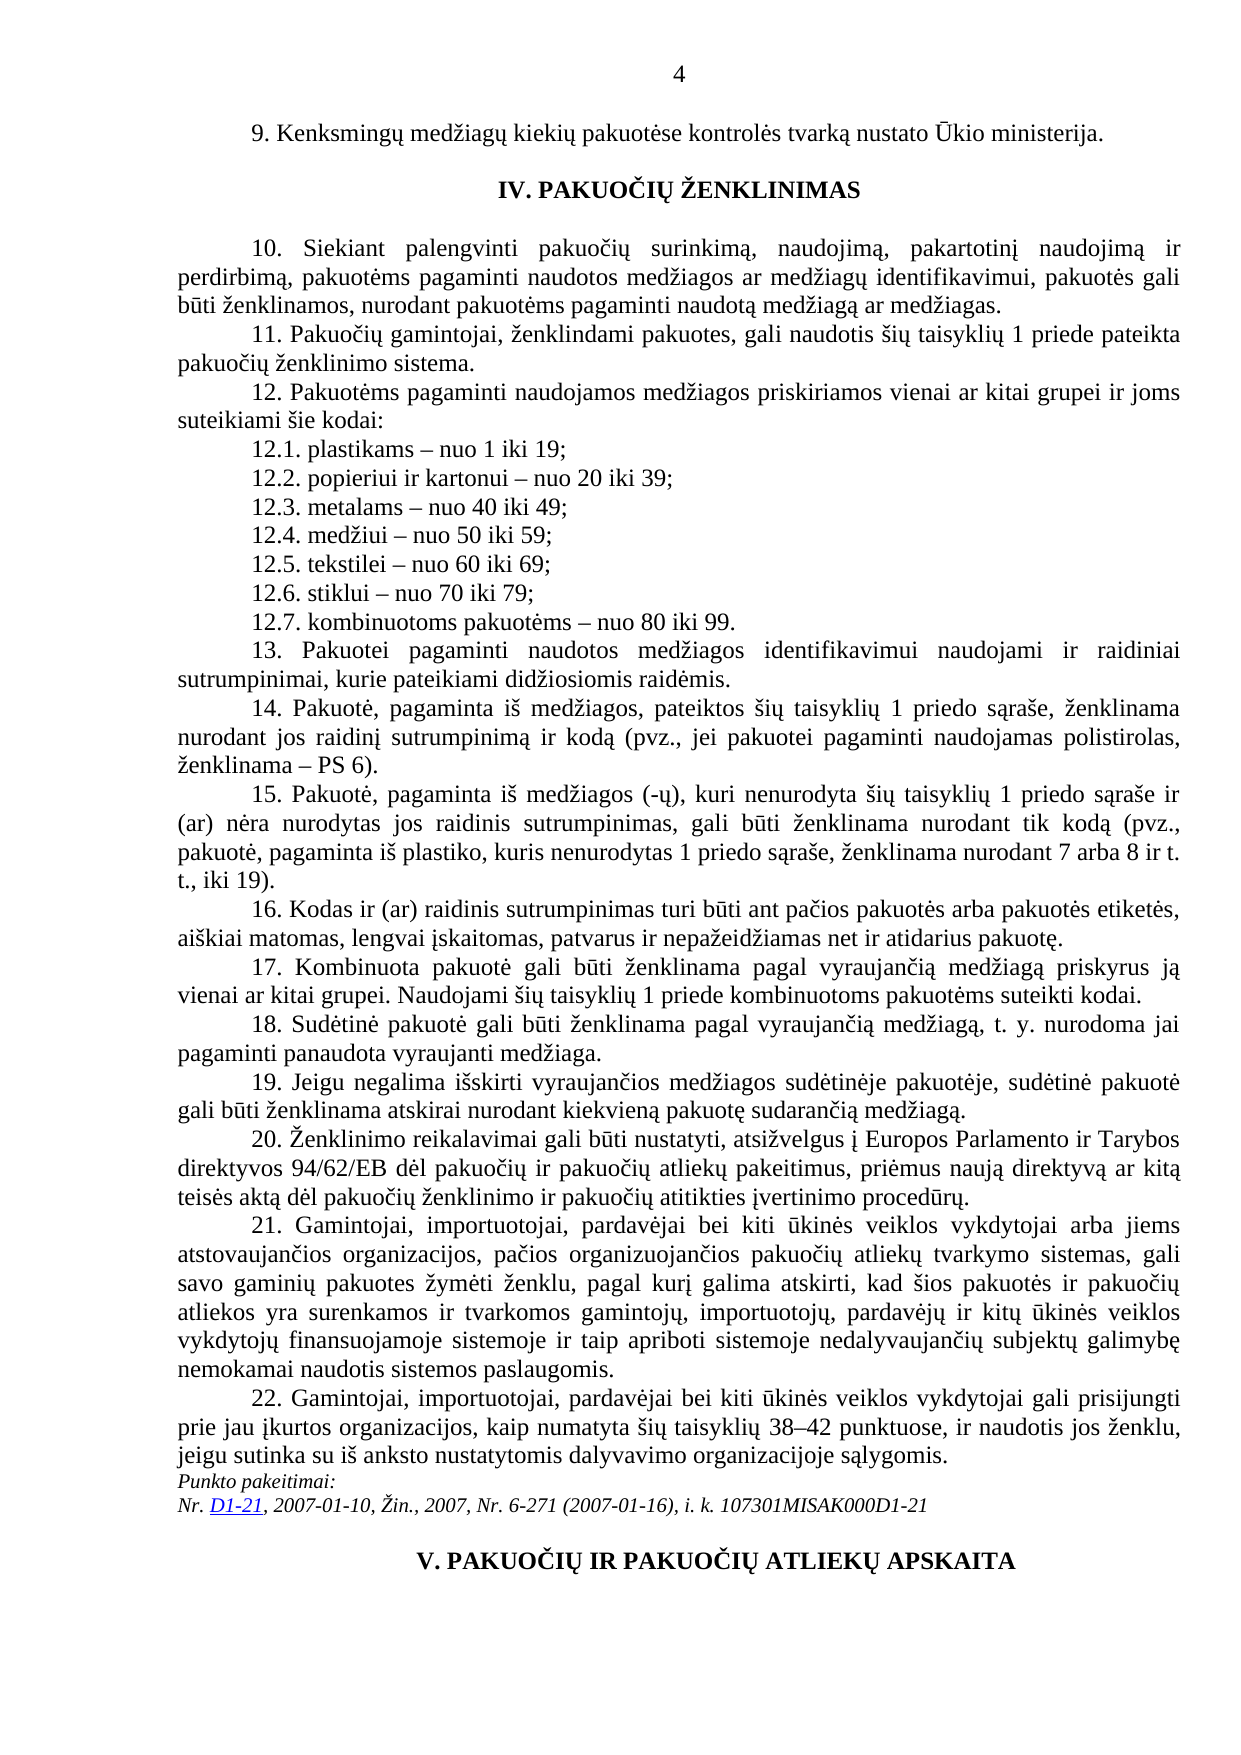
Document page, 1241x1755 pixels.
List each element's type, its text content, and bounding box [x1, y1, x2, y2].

text V. PAKUOČIŲ IR PAKUOČIŲ ATLIEKŲ APSKAITA [177, 1546, 1181, 1575]
text 12.7. kombinuotoms pakuotėms – nuo 80 iki 99. [177, 607, 1181, 636]
text 17. Kombinuota pakuotė gali būti ženklinama pagal vyraujančią medžiagą priskyrus ją vienai ar kitai grupei. Naudojami šių taisyklių 1 priede kombinuotoms pakuotėms suteikti kodai. [177, 952, 1181, 1009]
text 9. Kenksmingų medžiagų kiekių pakuotėse kontrolės tvarką nustato Ūkio ministerija. [177, 118, 1181, 147]
text 21. Gamintojai, importuotojai, pardavėjai bei kiti ūkinės veiklos vykdytojai arba jiems atstovaujančios organizacijos, pačios organizuojančios pakuočių atliekų tvarkymo sistemas, gali savo gaminių pakuotes žymėti ženklu, pagal kurį galima atskirti, kad šios pakuotės ir pakuočių atliekos yra surenkamos ir tvarkomos gamintojų, importuotojų, pardavėjų ir kitų ūkinės veiklos vykdytojų finansuojamoje sistemoje ir taip apriboti sistemoje nedalyvaujančių subjektų galimybę nemokamai naudotis sistemos paslaugomis. [177, 1211, 1181, 1383]
text 11. Pakuočių gamintojai, ženklindami pakuotes, gali naudotis šių taisyklių 1 priede pateikta pakuočių ženklinimo sistema. [177, 319, 1181, 377]
text Nr. D1-21, 2007-01-10, Žin., 2007, Nr. 6-271 (2007-01-16), i. k. 107301MISAK000D1-21 [177, 1493, 1181, 1517]
text 10. Siekiant palengvinti pakuočių surinkimą, naudojimą, pakartotinį naudojimą ir perdirbimą, pakuotėms pagaminti naudotos medžiagos ar medžiagų identifikavimui, pakuotės gali būti ženklinamos, nurodant pakuotėms pagaminti naudotą medžiagą ar medžiagas. [177, 233, 1181, 319]
text 15. Pakuotė, pagaminta iš medžiagos (-ų), kuri nenurodyta šių taisyklių 1 priedo sąraše ir (ar) nėra nurodytas jos raidinis sutrumpinimas, gali būti ženklinama nurodant tik kodą (pvz., pakuotė, pagaminta iš plastiko, kuris nenurodytas 1 priedo sąraše, ženklinama nurodant 7 arba 8 ir t. t., iki 19). [177, 779, 1181, 894]
text IV. PAKUOČIŲ ŽENKLINIMAS [177, 176, 1181, 204]
text 12.3. metalams – nuo 40 iki 49; [177, 492, 1181, 521]
text 12.2. popieriui ir kartonui – nuo 20 iki 39; [177, 463, 1181, 492]
text 12.5. tekstilei – nuo 60 iki 69; [177, 549, 1181, 578]
text 22. Gamintojai, importuotojai, pardavėjai bei kiti ūkinės veiklos vykdytojai gali prisijungti prie jau įkurtos organizacijos, kaip numatyta šių taisyklių 38–42 punktuose, ir naudotis jos ženklu, jeigu sutinka su iš anksto nustatytomis dalyvavimo organizacijoje sąlygomis. [177, 1383, 1181, 1469]
text 12.6. stiklui – nuo 70 iki 79; [177, 578, 1181, 607]
text 14. Pakuotė, pagaminta iš medžiagos, pateiktos šių taisyklių 1 priedo sąraše, ženklinama nurodant jos raidinį sutrumpinimą ir kodą (pvz., jei pakuotei pagaminti naudojamas polistirolas, ženklinama – PS 6). [177, 693, 1181, 779]
text 13. Pakuotei pagaminti naudotos medžiagos identifikavimui naudojami ir raidiniai sutrumpinimai, kurie pateikiami didžiosiomis raidėmis. [177, 636, 1181, 693]
text 18. Sudėtinė pakuotė gali būti ženklinama pagal vyraujančią medžiagą, t. y. nurodoma jai pagaminti panaudota vyraujanti medžiaga. [177, 1009, 1181, 1067]
text 16. Kodas ir (ar) raidinis sutrumpinimas turi būti ant pačios pakuotės arba pakuotės etiketės, aiškiai matomas, lengvai įskaitomas, patvarus ir nepažeidžiamas net ir atidarius pakuotę. [177, 894, 1181, 952]
text Punkto pakeitimai: [177, 1469, 1181, 1493]
text 20. Ženklinimo reikalavimai gali būti nustatyti, atsižvelgus į Europos Parlamento ir Tarybos direktyvos 94/62/EB dėl pakuočių ir pakuočių atliekų pakeitimus, priėmus naują direktyvą ar kitą teisės aktą dėl pakuočių ženklinimo ir pakuočių atitikties įvertinimo procedūrų. [177, 1124, 1181, 1211]
text 19. Jeigu negalima išskirti vyraujančios medžiagos sudėtinėje pakuotėje, sudėtinė pakuotė gali būti ženklinama atskirai nurodant kiekvieną pakuotę sudarančią medžiagą. [177, 1067, 1181, 1124]
text 12. Pakuotėms pagaminti naudojamos medžiagos priskiriamos vienai ar kitai grupei ir joms suteikiami šie kodai: [177, 377, 1181, 434]
text 12.4. medžiui – nuo 50 iki 59; [177, 521, 1181, 549]
text 12.1. plastikams – nuo 1 iki 19; [177, 434, 1181, 463]
